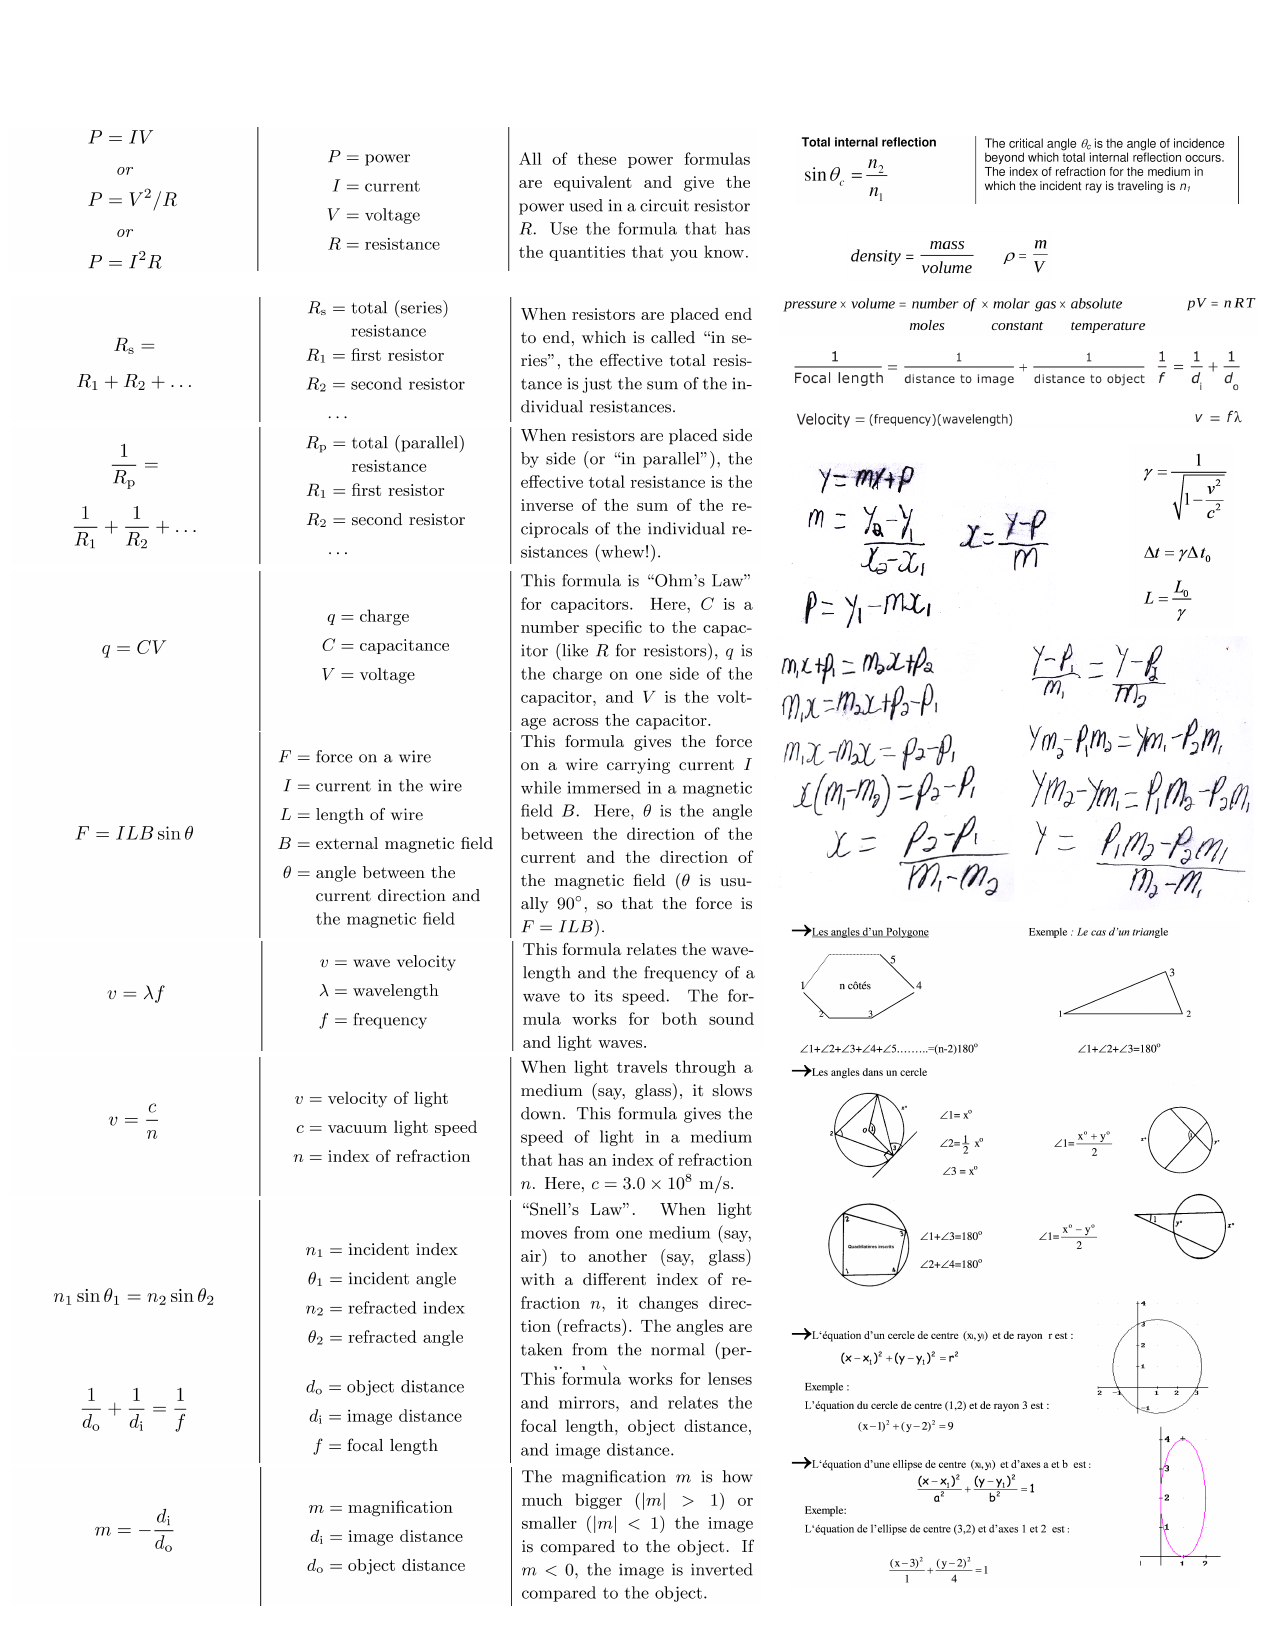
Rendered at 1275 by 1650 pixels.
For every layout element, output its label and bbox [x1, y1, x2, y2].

picture [10, 297, 761, 422]
picture [789, 921, 1240, 1589]
picture [1022, 636, 1254, 910]
picture [844, 229, 1055, 282]
picture [794, 136, 1245, 204]
picture [789, 461, 1056, 632]
picture [791, 349, 1242, 392]
picture [10, 1057, 761, 1196]
picture [767, 636, 1015, 902]
picture [1129, 445, 1235, 630]
picture [10, 571, 761, 731]
picture [778, 295, 1259, 336]
picture [10, 1200, 761, 1463]
picture [8, 127, 759, 271]
picture [11, 1467, 762, 1606]
picture [10, 732, 761, 938]
picture [793, 407, 1244, 429]
picture [11, 427, 761, 564]
picture [12, 941, 763, 1051]
